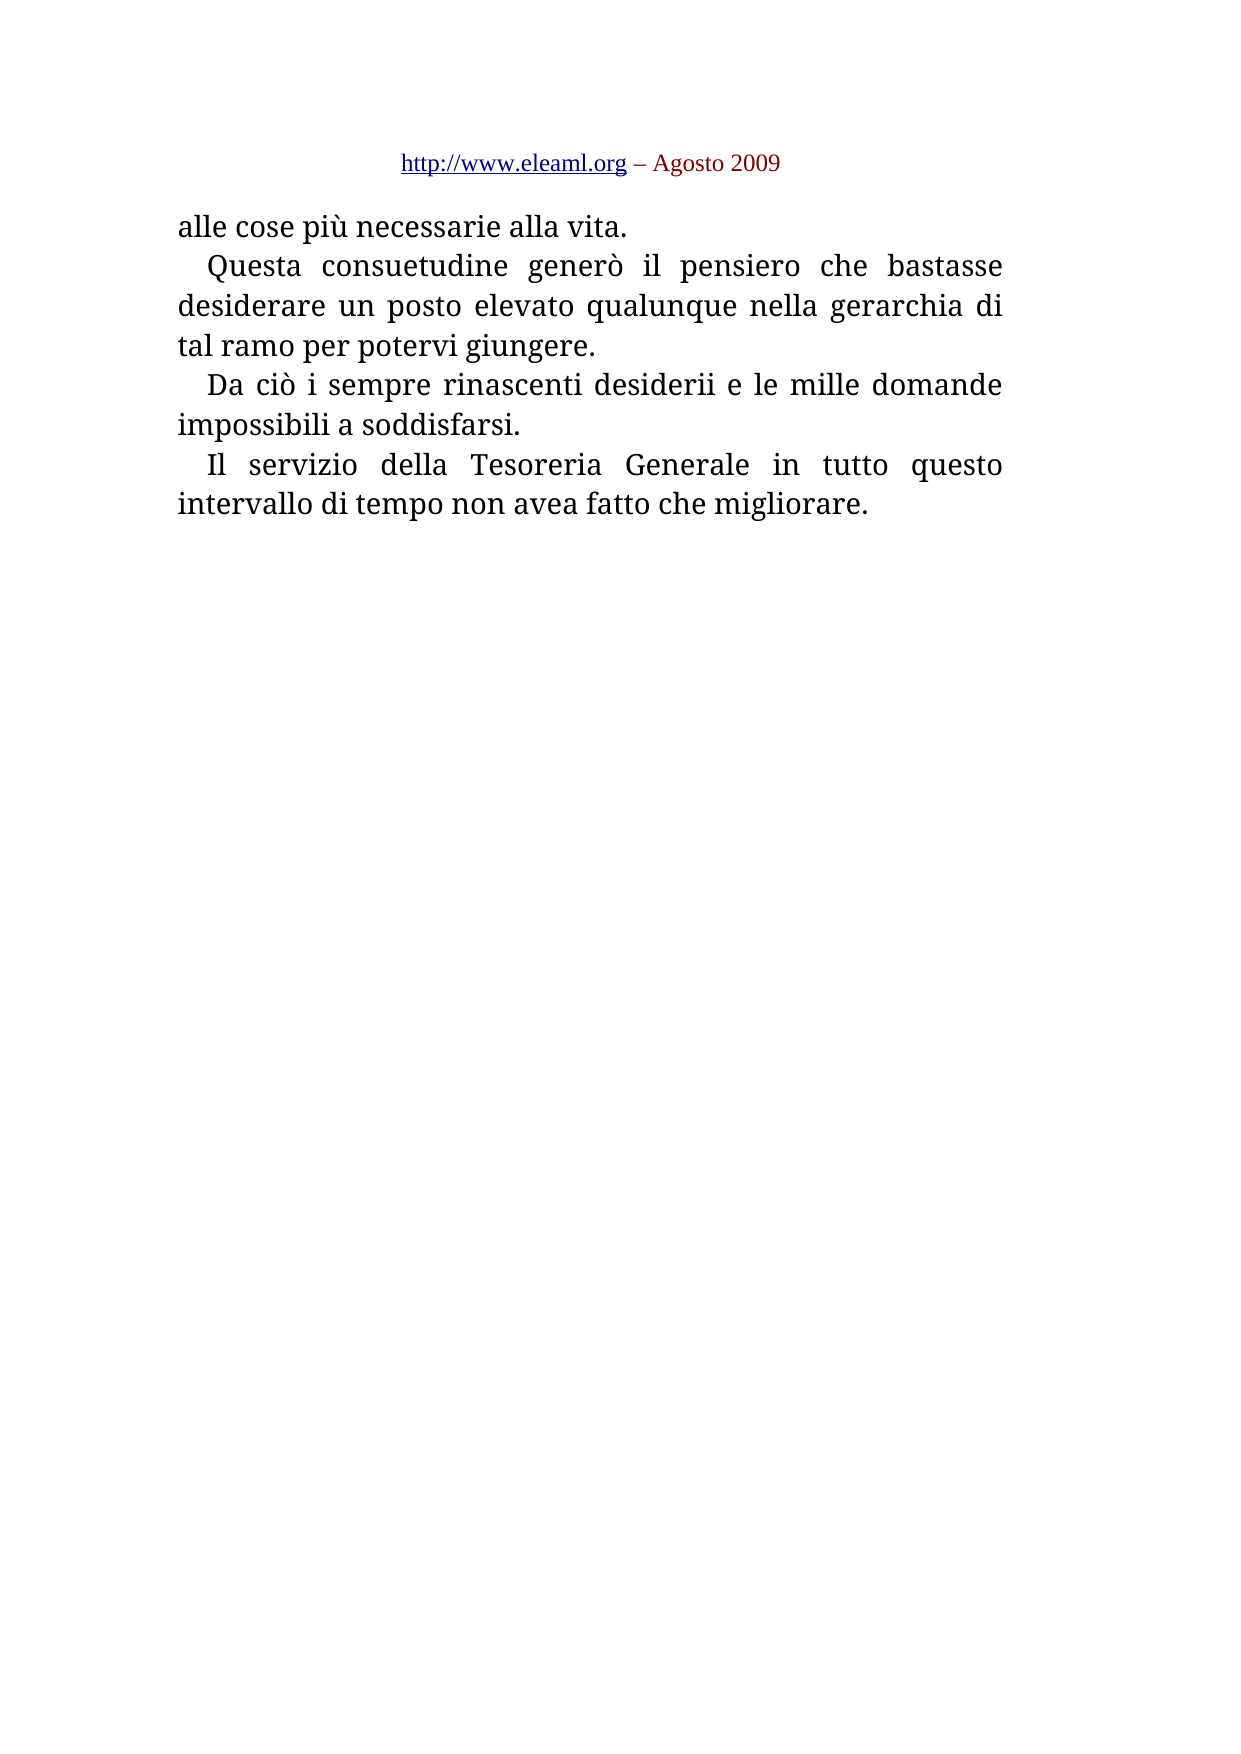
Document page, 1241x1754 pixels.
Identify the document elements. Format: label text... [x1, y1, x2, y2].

text Questa consuetudine generò il pensiero che bastasse desiderare un posto elevato qualunque nella gerarchia di tal ramo per potervi giungere. [177, 246, 1004, 364]
text Da ciò i sempre rinascenti desiderii e le mille domande impossibili a soddisfarsi. [177, 364, 1004, 444]
text alle cose più necessarie alla vita. [177, 206, 1004, 246]
text Il servizio della Tesoreria Generale in tutto questo intervallo di tempo non avea fatto che migliorare. [177, 444, 1004, 523]
